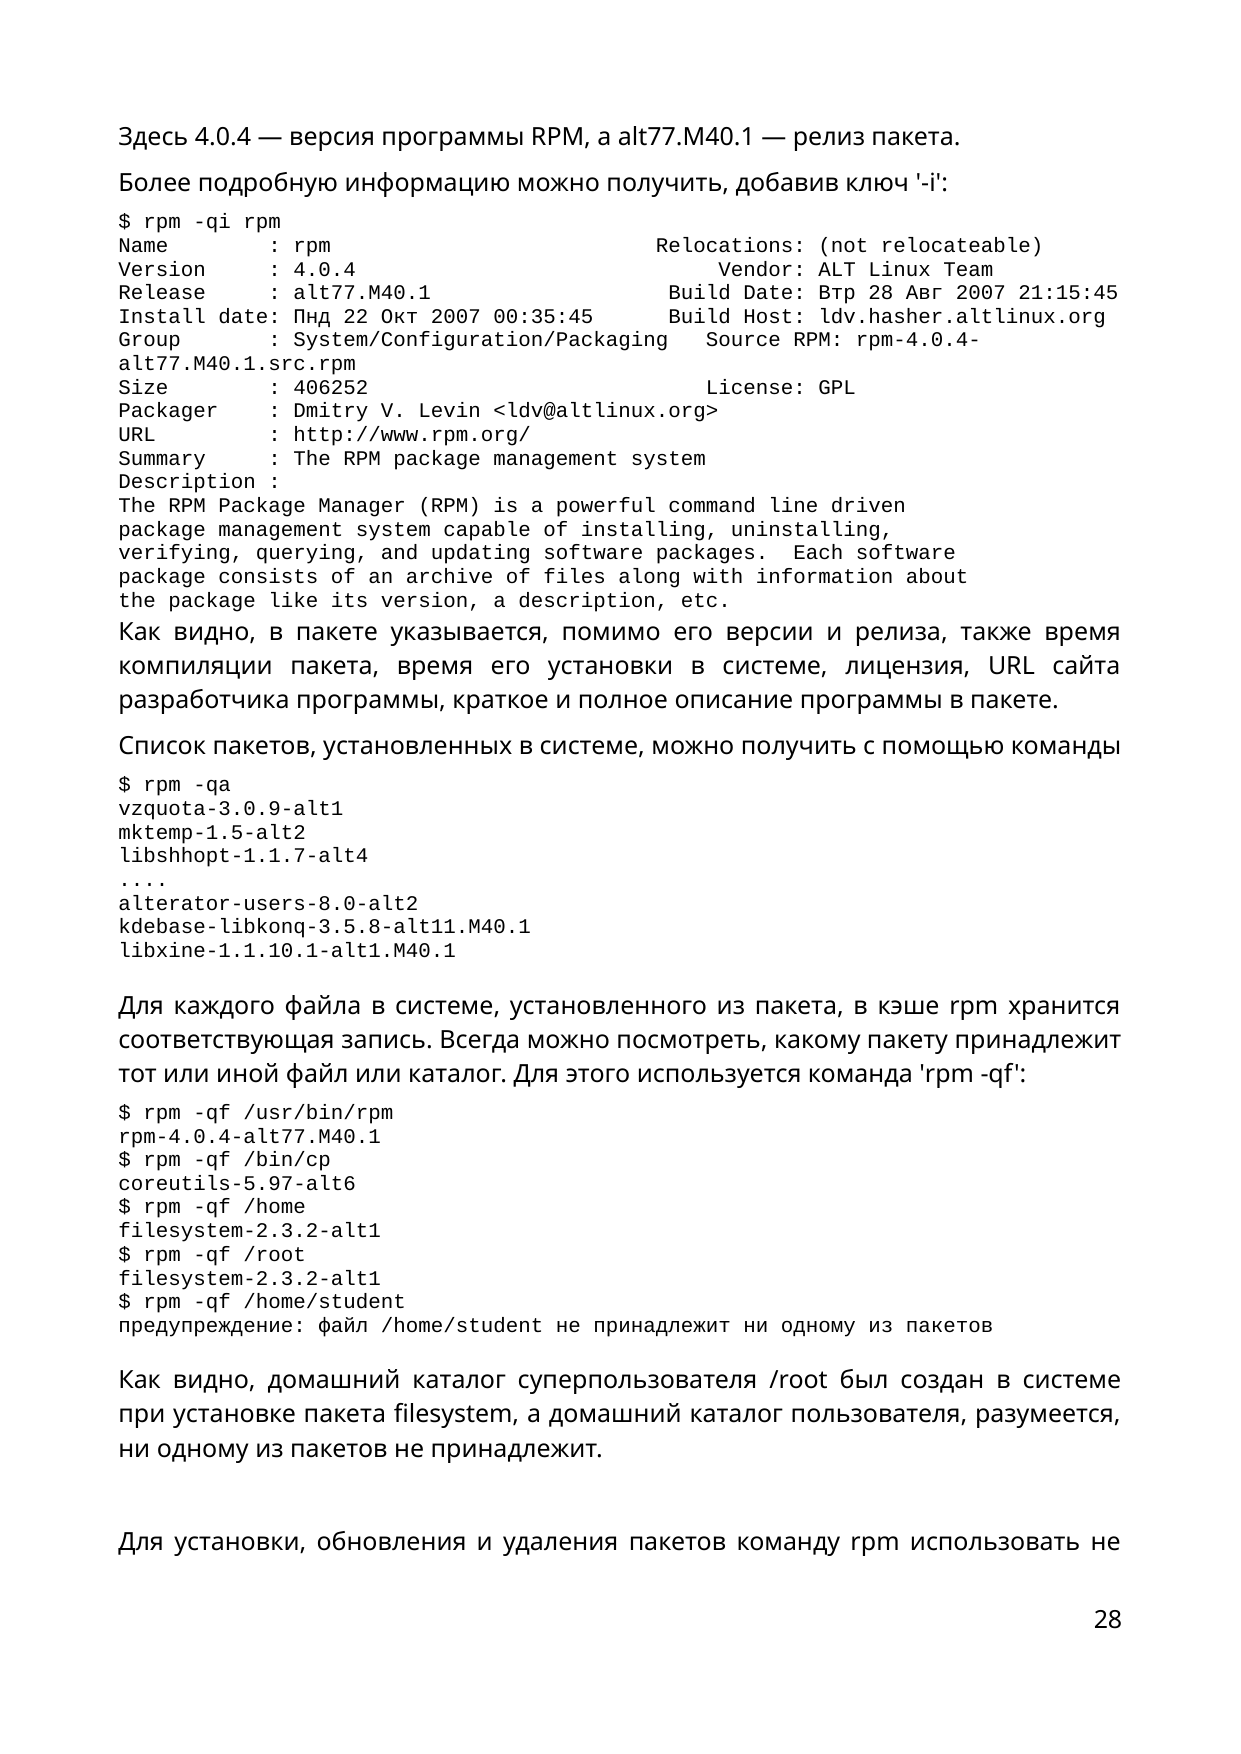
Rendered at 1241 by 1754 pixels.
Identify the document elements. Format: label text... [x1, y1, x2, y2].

text vzquota-3.0.9-alt1 [118, 798, 1122, 822]
text package consists of an archive of files along with information about [118, 566, 1122, 589]
text Name : rpm Relocations: (not relocateable) [118, 235, 1122, 258]
text Summary : The RPM package management system [118, 448, 1122, 471]
text $ rpm -qi rpm [118, 211, 1122, 235]
text Как видно, домашний каталог суперпользователя /root был создан в системе при установке пакета filesystem, а домашний каталог пользователя, разумеется, ни одному из пакетов не принадлежит. [118, 1362, 1122, 1464]
text libshhopt-1.1.7-alt4 [118, 845, 1122, 869]
text filesystem-2.3.2-alt1 [118, 1267, 1122, 1291]
text URL : http://www.rpm.org/ [118, 424, 1122, 448]
text $ rpm -qf /root [118, 1244, 1122, 1267]
text coreutils-5.97-alt6 [118, 1173, 1122, 1197]
text package management system capable of installing, uninstalling, [118, 519, 1122, 542]
text Release : alt77.M40.1 Build Date: Втр 28 Авг 2007 21:15:45 [118, 282, 1122, 306]
text $ rpm -qa [118, 774, 1122, 798]
text Список пакетов, установленных в системе, можно получить с помощью команды [118, 728, 1122, 762]
text mktemp-1.5-alt2 [118, 822, 1122, 845]
text $ rpm -qf /bin/cp [118, 1149, 1122, 1173]
text $ rpm -qf /usr/bin/rpm [118, 1102, 1122, 1126]
text $ rpm -qf /home [118, 1197, 1122, 1220]
text Как видно, в пакете указывается, помимо его версии и релиза, также время компиляции пакета, время его установки в системе, лицензия, URL сайта разработчика программы, краткое и полное описание программы в пакете. [118, 613, 1122, 715]
text Description : [118, 471, 1122, 495]
text filesystem-2.3.2-alt1 [118, 1220, 1122, 1244]
text libxine-1.1.10.1-alt1.M40.1 [118, 940, 1122, 964]
text .... [118, 869, 1122, 893]
text Для каждого файла в системе, установленного из пакета, в кэше rpm хранится соответствующая запись. Всегда можно посмотреть, какому пакету принадлежит тот или иной файл или каталог. Для этого используется команда 'rpm -qf': [118, 987, 1122, 1089]
text Group : System/Configuration/Packaging Source RPM: rpm-4.0.4-alt77.M40.1.src.rpm [118, 329, 1122, 377]
text $ rpm -qf /home/student [118, 1291, 1122, 1315]
text Size : 406252 License: GPL [118, 377, 1122, 400]
text Install date: Пнд 22 Окт 2007 00:35:45 Build Host: ldv.hasher.altlinux.org [118, 306, 1122, 329]
text Packager : Dmitry V. Levin <ldv@altlinux.org> [118, 400, 1122, 424]
text kdebase-libkonq-3.5.8-alt11.M40.1 [118, 916, 1122, 940]
text Для установки, обновления и удаления пакетов команду rpm использовать не [118, 1523, 1122, 1557]
text the package like its version, a description, etc. [118, 589, 1122, 613]
text Version : 4.0.4 Vendor: ALT Linux Team [118, 258, 1122, 282]
text Более подробную информацию можно получить, добавив ключ '-i': [118, 165, 1122, 199]
text The RPM Package Manager (RPM) is a powerful command line driven [118, 495, 1122, 519]
text alterator-users-8.0-alt2 [118, 893, 1122, 916]
text Здесь 4.0.4 — версия программы RPM, а alt77.M40.1 — релиз пакета. [118, 118, 1122, 152]
text verifying, querying, and updating software packages. Each software [118, 542, 1122, 566]
text предупреждение: файл /home/student не принадлежит ни одному из пакетов [118, 1315, 1122, 1338]
text rpm-4.0.4-alt77.M40.1 [118, 1126, 1122, 1149]
